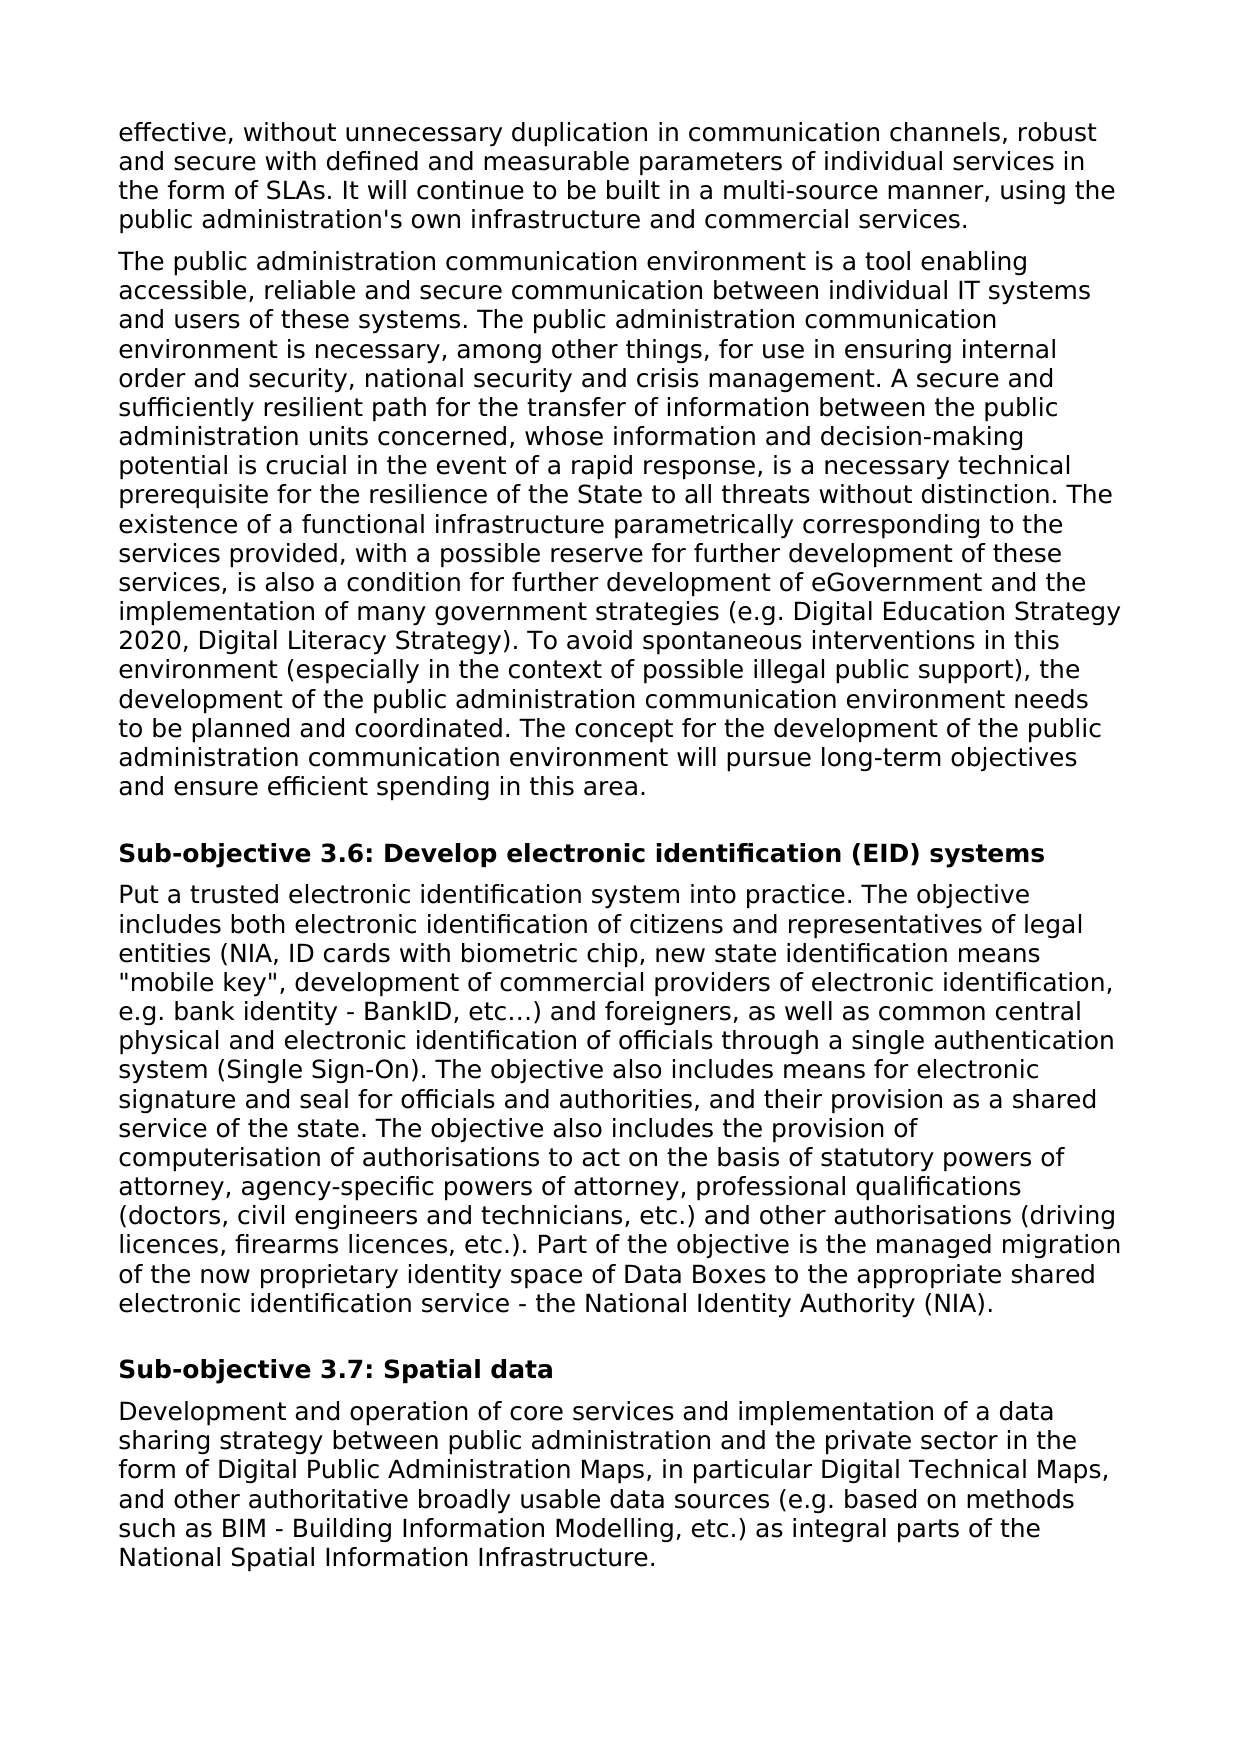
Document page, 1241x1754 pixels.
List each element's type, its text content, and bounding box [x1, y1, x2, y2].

text Put a trusted electronic identification system into practice. The objective includes both electronic identification of citizens and representatives of legal entities (NIA, ID cards with biometric chip, new state identification means "mobile key", development of commercial providers of electronic identification, e.g. bank identity - BankID, etc…) and foreigners, as well as common central physical and electronic identification of officials through a single authentication system (Single Sign-On). The objective also includes means for electronic signature and seal for officials and authorities, and their provision as a shared service of the state. The objective also includes the provision of computerisation of authorisations to act on the basis of statutory powers of attorney, agency-specific powers of attorney, professional qualifications (doctors, civil engineers and technicians, etc.) and other authorisations (driving licences, firearms licences, etc.). Part of the objective is the managed migration of the now proprietary identity space of Data Boxes to the appropriate shared electronic identification service - the National Identity Authority (NIA). [118, 881, 1122, 1318]
text Development and operation of core services and implementation of a data sharing strategy between public administration and the private sector in the form of Digital Public Administration Maps, in particular Digital Technical Maps, and other authoritative broadly usable data sources (e.g. based on methods such as BIM - Building Information Modelling, etc.) as integral parts of the National Spatial Information Infrastructure. [118, 1397, 1122, 1572]
text The public administration communication environment is a tool enabling accessible, reliable and secure communication between individual IT systems and users of these systems. The public administration communication environment is necessary, among other things, for use in ensuring internal order and security, national security and crisis management. A secure and sufficiently resilient path for the transfer of information between the public administration units concerned, whose information and decision-making potential is crucial in the event of a rapid response, is a necessary technical prerequisite for the resilience of the State to all threats without distinction. The existence of a functional infrastructure parametrically corresponding to the services provided, with a possible reserve for further development of these services, is also a condition for further development of eGovernment and the implementation of many government strategies (e.g. Digital Education Strategy 2020, Digital Literacy Strategy). To avoid spontaneous interventions in this environment (especially in the context of possible illegal public support), the development of the public administration communication environment needs to be planned and coordinated. The concept for the development of the public administration communication environment will pursue long-term objectives and ensure efficient spending in this area. [118, 247, 1122, 801]
subtitle Sub-objective 3.7: Spatial data [118, 1356, 1122, 1385]
subtitle Sub-objective 3.6: Develop electronic identification (EID) systems [118, 839, 1122, 868]
text effective, without unnecessary duplication in communication channels, robust and secure with defined and measurable parameters of individual services in the form of SLAs. It will continue to be built in a multi-source manner, using the public administration's own infrastructure and commercial services. [118, 118, 1122, 235]
